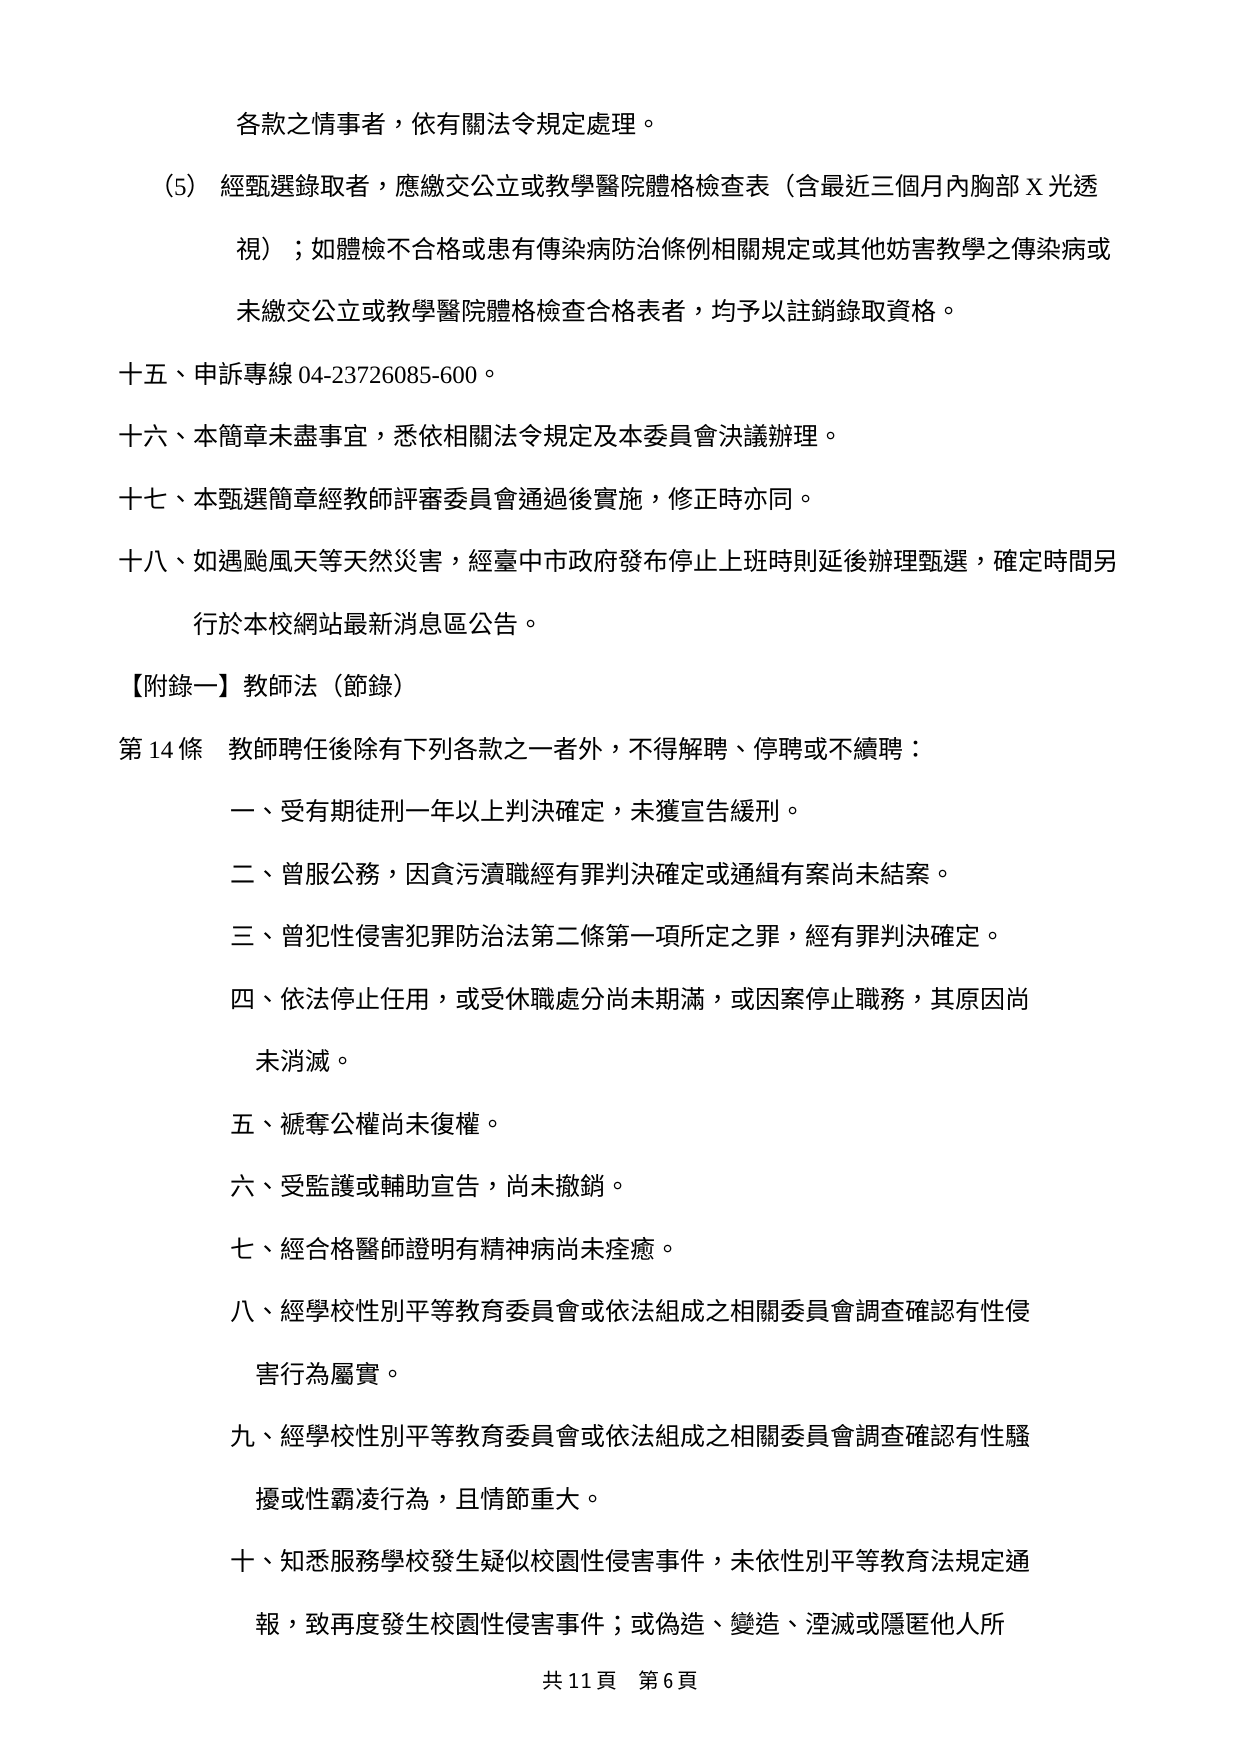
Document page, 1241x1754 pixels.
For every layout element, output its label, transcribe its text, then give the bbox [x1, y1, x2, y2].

text 九、經學校性別平等教育委員會或依法組成之相關委員會調查確認有性騷 [118, 1393, 1122, 1456]
text 十七、本甄選簡章經教師評審委員會通過後實施，修正時亦同。 [118, 456, 1122, 518]
list 各款之情事者，依有關法令規定處理。 [149, 81, 1122, 143]
text 三、曾犯性侵害犯罪防治法第二條第一項所定之罪，經有罪判決確定。 [118, 893, 1122, 956]
text 七、經合格醫師證明有精神病尚未痊癒。 [118, 1206, 1122, 1268]
text 擾或性霸凌行為，且情節重大。 [118, 1456, 1122, 1518]
text 十、知悉服務學校發生疑似校園性侵害事件，未依性別平等教育法規定通 [118, 1518, 1122, 1581]
text 第14條 教師聘任後除有下列各款之一者外，不得解聘、停聘或不續聘： [118, 706, 1122, 768]
text 八、經學校性別平等教育委員會或依法組成之相關委員會調查確認有性侵 [118, 1268, 1122, 1331]
text 四、依法停止任用，或受休職處分尚未期滿，或因案停止職務，其原因尚 [118, 956, 1122, 1018]
text 十八、如遇颱風天等天然災害，經臺中市政府發布停止上班時則延後辦理甄選，確定時間另行於本校網站最新消息區公告。 [118, 518, 1122, 643]
text 六、受監護或輔助宣告，尚未撤銷。 [118, 1143, 1122, 1206]
text 五、褫奪公權尚未復權。 [118, 1081, 1122, 1143]
text 二、曾服公務，因貪污瀆職經有罪判決確定或通緝有案尚未結案。 [118, 831, 1122, 893]
text 【附錄一】教師法（節錄） [118, 643, 1122, 706]
list 經甄選錄取者，應繳交公立或教學醫院體格檢查表（含最近三個月內胸部X光透視）；如體檢不合格或患有傳染病防治條例相關規定或其他妨害教學之傳染病或未繳交公立或教學醫院體格檢查合格表者，均予以註銷錄取資格。 [149, 143, 1122, 331]
text 十五、申訴專線04-23726085-600。 [118, 331, 1122, 393]
text 報，致再度發生校園性侵害事件；或偽造、變造、湮滅或隱匿他人所 [118, 1581, 1122, 1643]
text 十六、本簡章未盡事宜，悉依相關法令規定及本委員會決議辦理。 [118, 393, 1122, 456]
text 一、受有期徒刑一年以上判決確定，未獲宣告緩刑。 [118, 768, 1122, 831]
text 未消滅。 [118, 1018, 1122, 1081]
text 害行為屬實。 [118, 1331, 1122, 1393]
